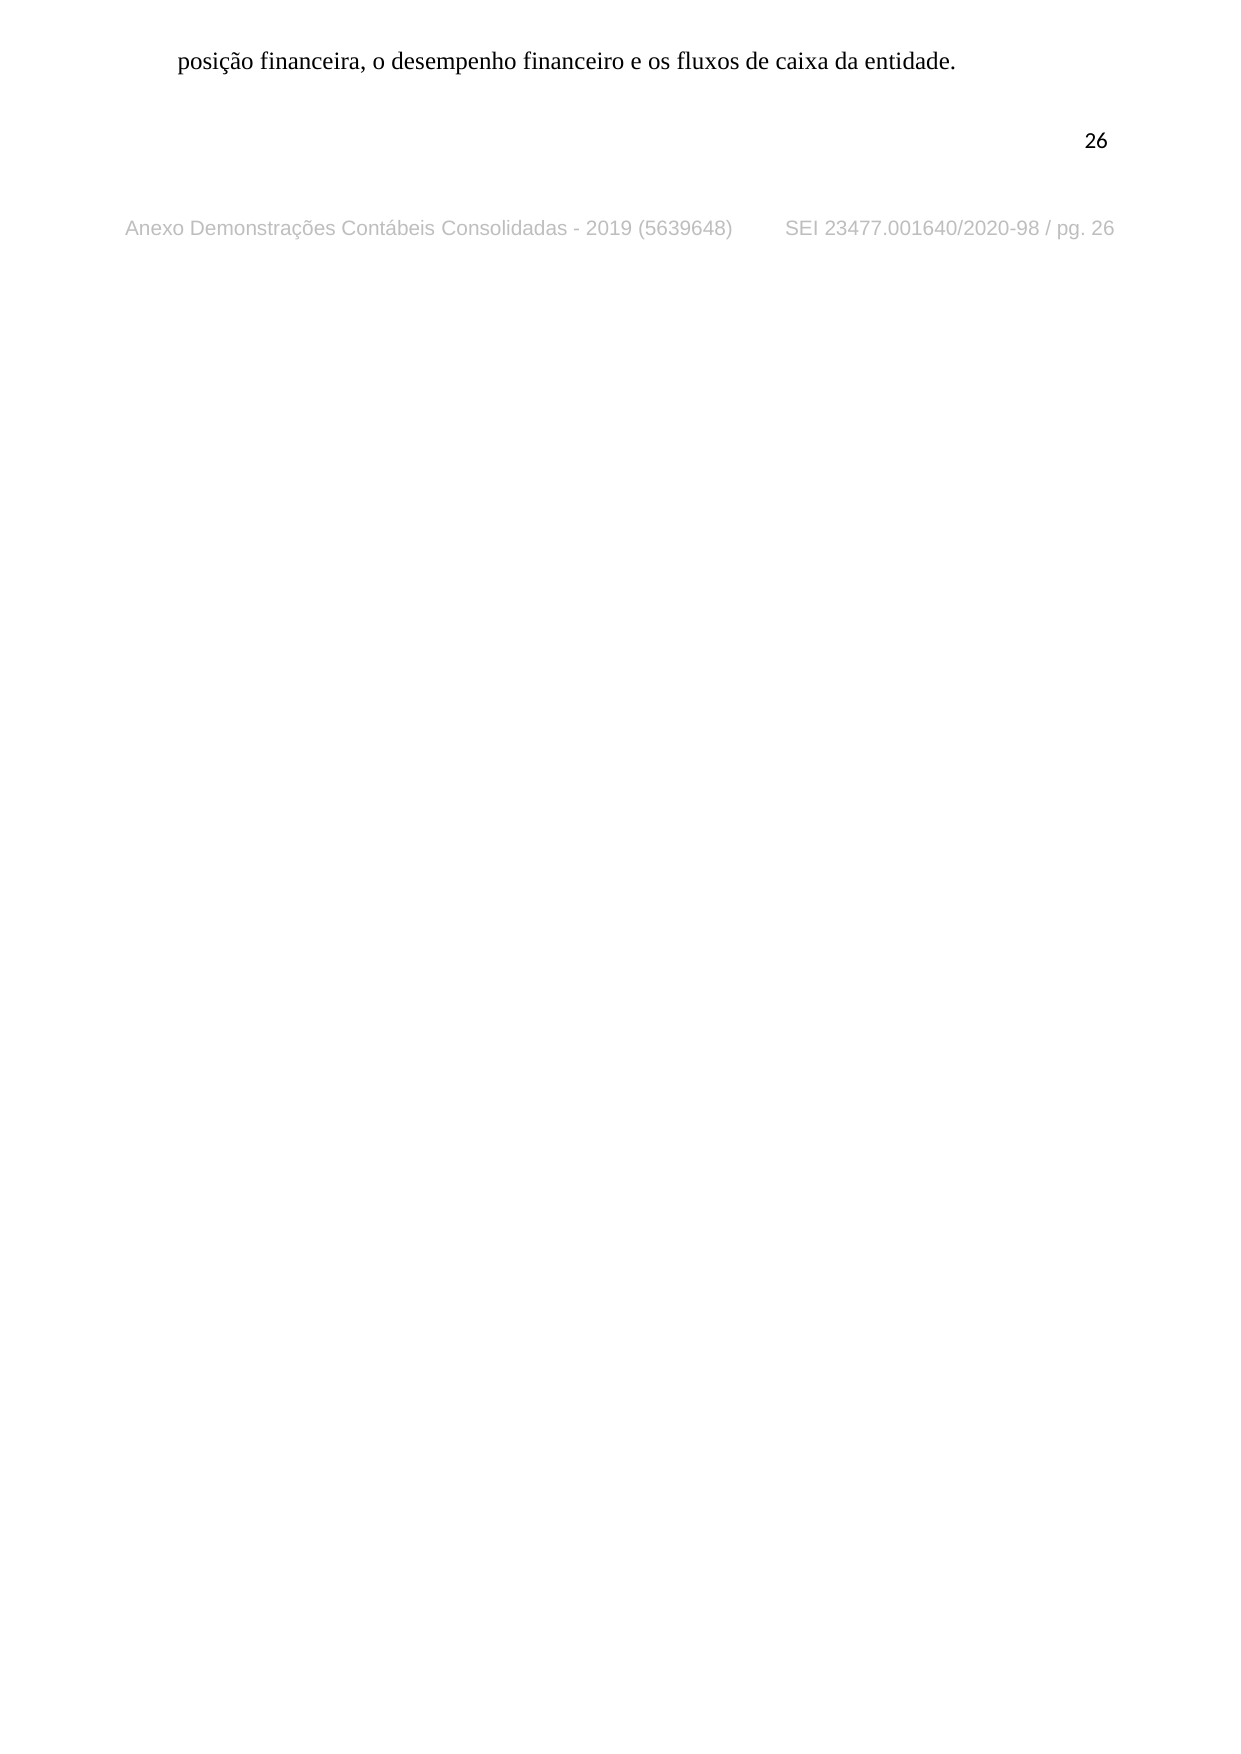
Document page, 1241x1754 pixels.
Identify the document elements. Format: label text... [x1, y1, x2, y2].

text Anexo Demonstrações Contábeis Consolidadas - 2019 (5639648) SEI 23477.001640/2020-98 / pg. 26 [125, 215, 1154, 239]
text posição financeira, o desempenho financeiro e os fluxos de caixa da entidade. [177, 46, 1109, 75]
text 26 [1084, 126, 1154, 154]
